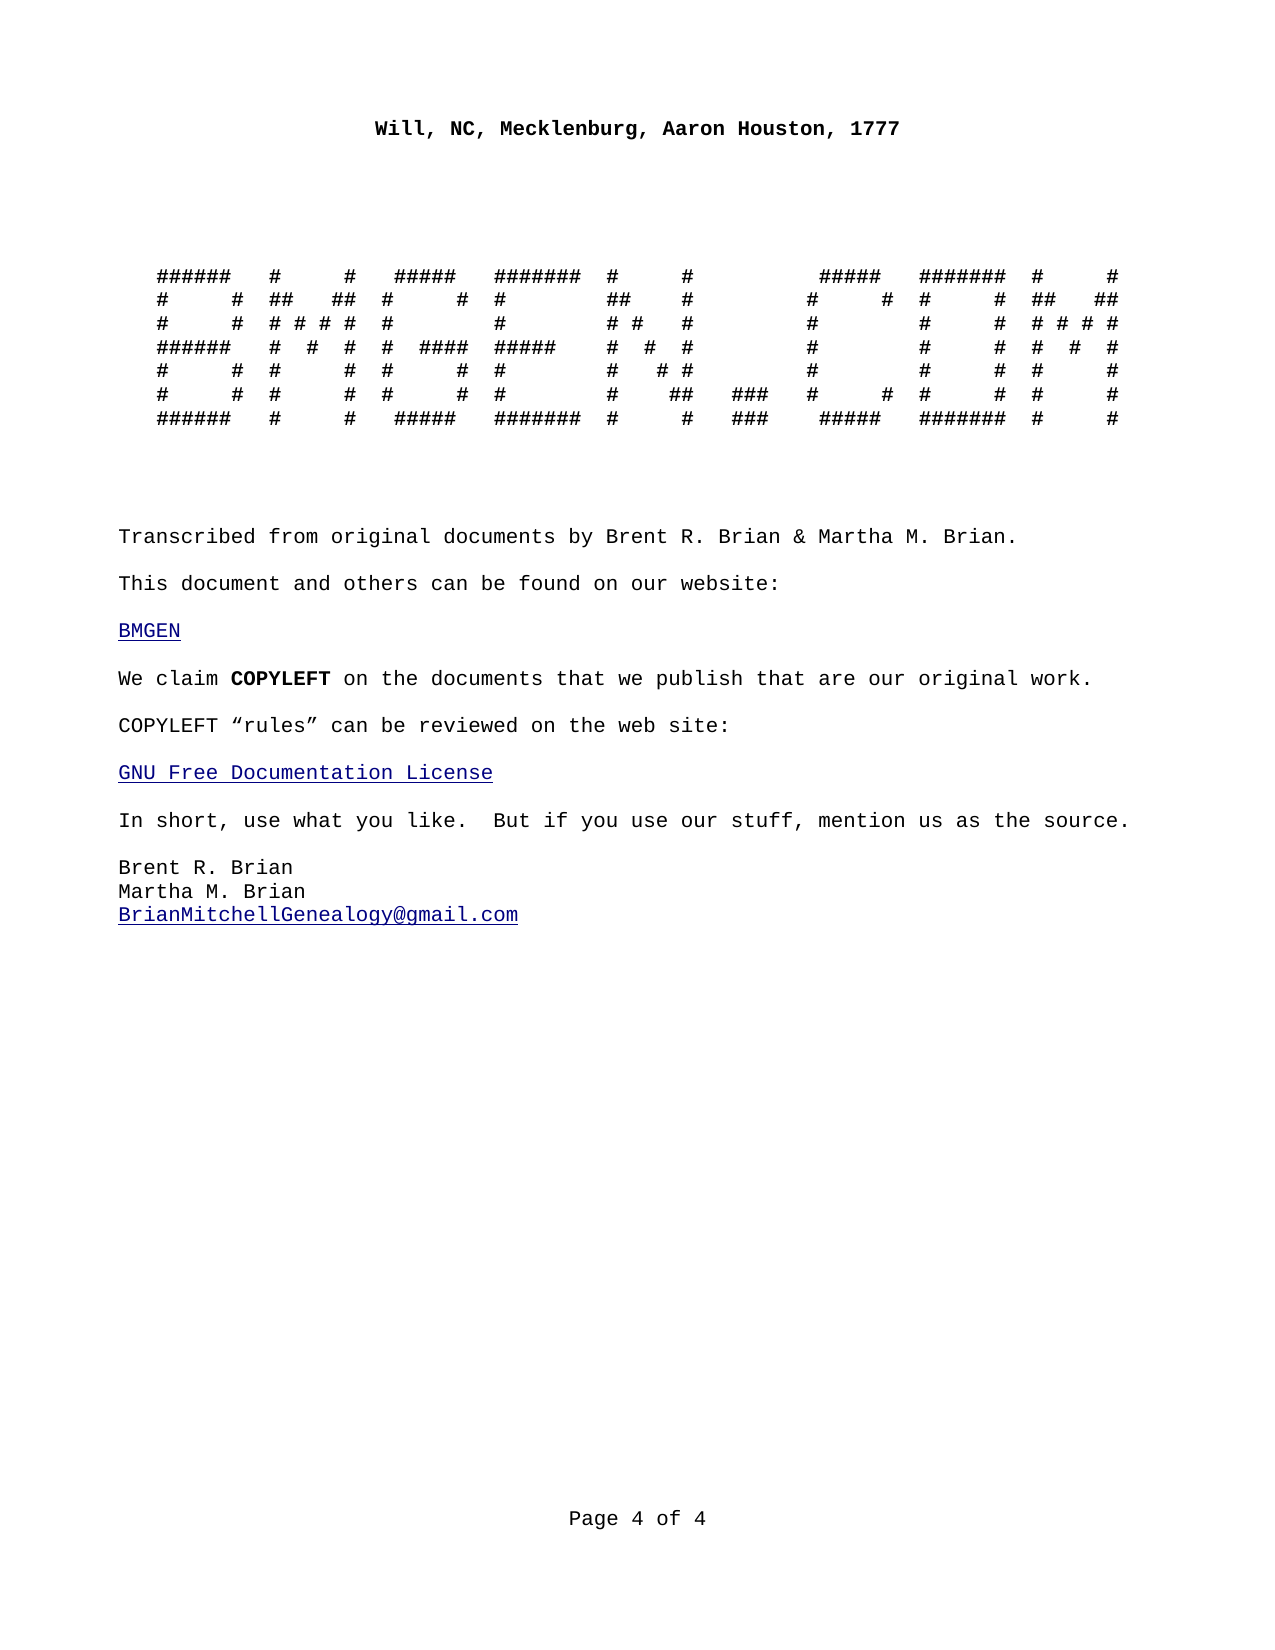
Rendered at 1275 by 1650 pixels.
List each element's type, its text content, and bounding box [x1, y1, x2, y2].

text In short, use what you like. But if you use our stuff, mention us as the source. [118, 810, 1157, 833]
text ###### # # ##### ####### # # ##### ####### # # [118, 266, 1157, 289]
text This document and others can be found on our website: [118, 573, 1157, 597]
text # # # # # # # # # # # # # # # [118, 360, 1157, 384]
text Brent R. Brian [118, 857, 1157, 881]
text # # ## ## # # # ## # # # # # ## ## [118, 289, 1157, 313]
text # # # # # # # # ## ### # # # # # # [118, 384, 1157, 408]
text COPYLEFT “rules” can be reviewed on the web site: [118, 715, 1157, 739]
text ###### # # # # #### ##### # # # # # # # # # [118, 337, 1157, 360]
text Transcribed from original documents by Brent R. Brian & Martha M. Brian. [118, 526, 1157, 549]
text BrianMitchellGenealogy@gmail.com [118, 904, 1157, 928]
text GNU Free Documentation License [118, 762, 1157, 786]
text ###### # # ##### ####### # # ### ##### ####### # # [118, 408, 1157, 431]
text We claim COPYLEFT on the documents that we publish that are our original work. [118, 668, 1157, 691]
text # # # # # # # # # # # # # # # # # # [118, 313, 1157, 337]
text BMGEN [118, 621, 1157, 644]
text Martha M. Brian [118, 881, 1157, 904]
